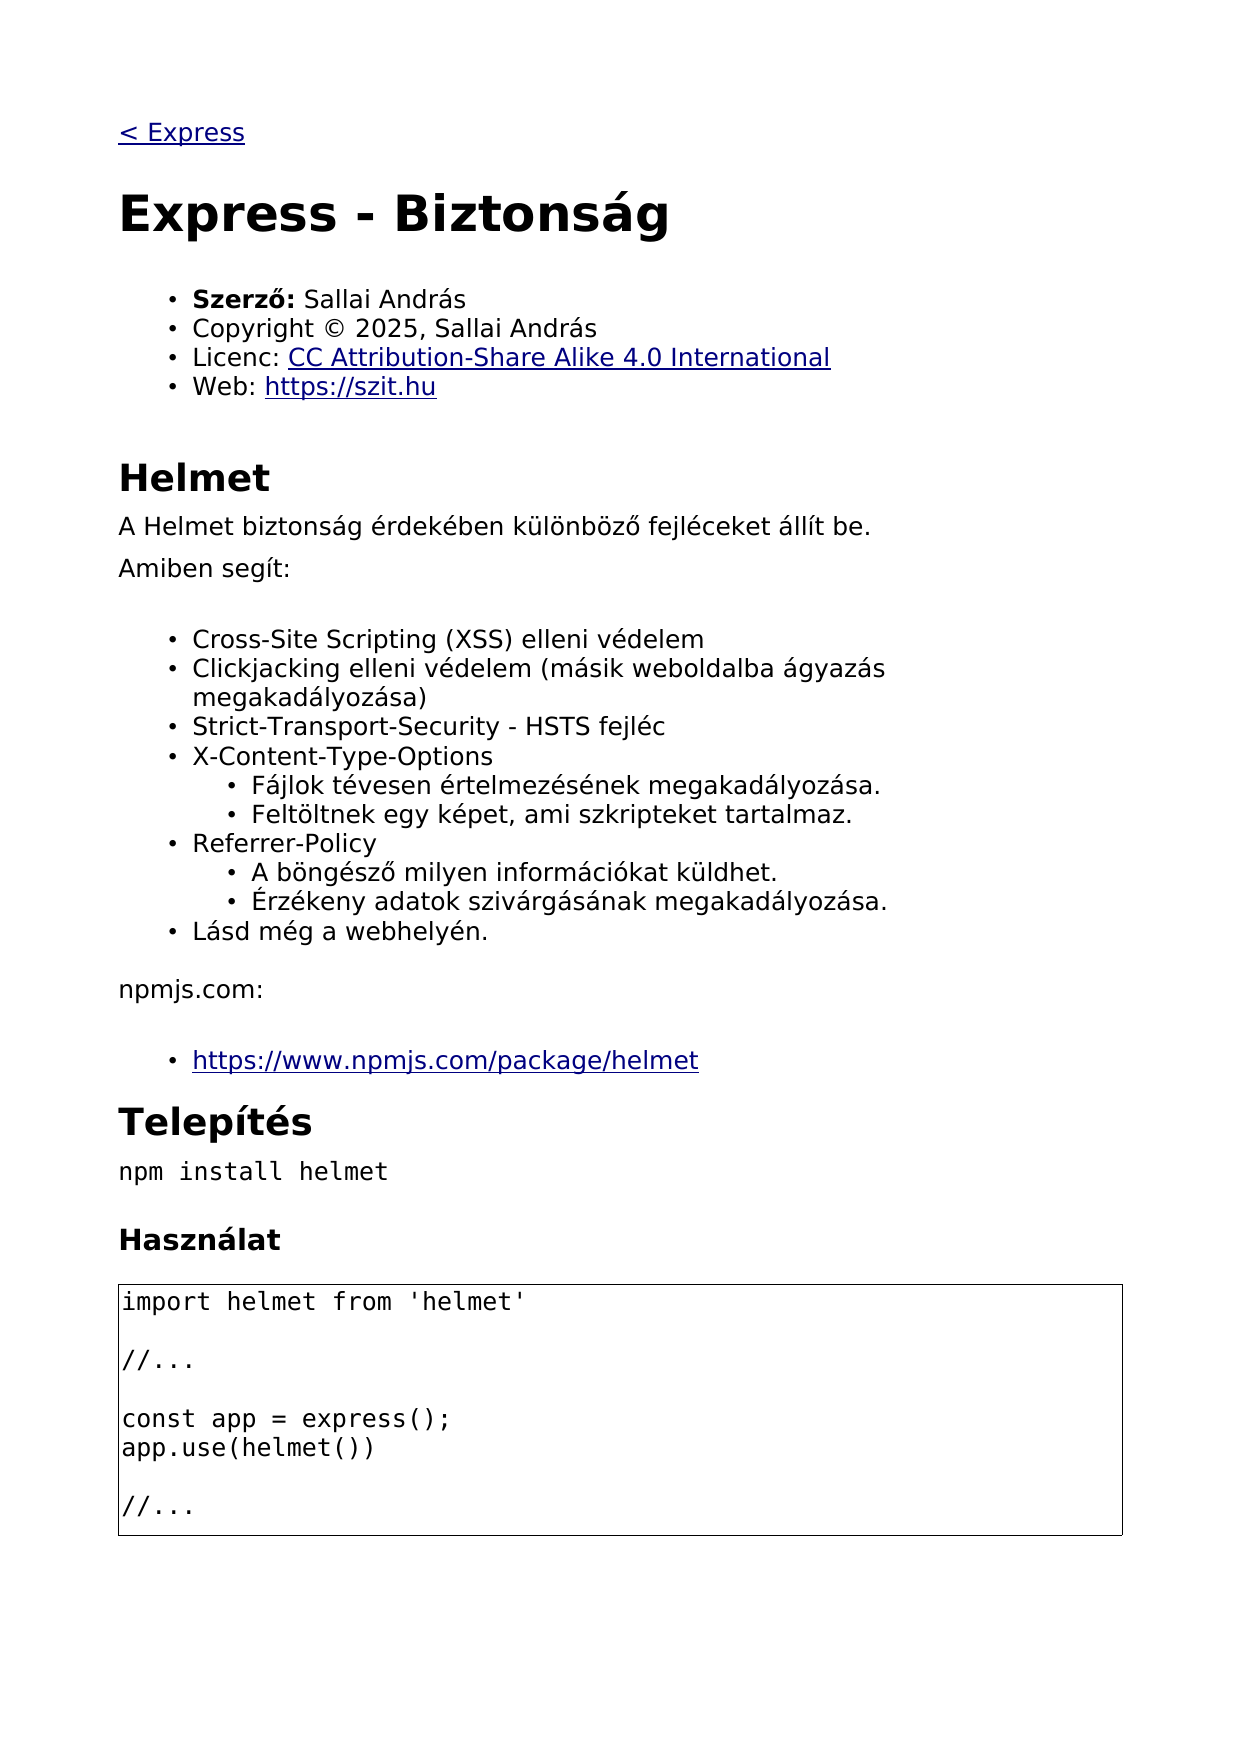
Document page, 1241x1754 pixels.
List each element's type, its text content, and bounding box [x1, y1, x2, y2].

list Referrer-Policy [177, 829, 1122, 858]
subtitle Express - Biztonság [118, 185, 1122, 243]
list https://www.npmjs.com/package/helmet [177, 1047, 1122, 1076]
list Clickjacking elleni védelem (másik weboldalba ágyazás megakadályozása) [177, 654, 1122, 713]
list X-Content-Type-Options [177, 742, 1122, 771]
text < Express [118, 118, 1122, 147]
text Amiben segít: [118, 554, 1122, 583]
list Strict-Transport-Security - HSTS fejléc [177, 713, 1122, 742]
list Copyright © 2025, Sallai András [177, 314, 1122, 343]
list Érzékeny adatok szivárgásának megakadályozása. [236, 888, 1122, 917]
list Szerző: Sallai András [177, 285, 1122, 314]
subtitle Helmet [118, 456, 1122, 500]
list A böngésző milyen információkat küldhet. [236, 858, 1122, 888]
list Lásd még a webhelyén. [177, 917, 1122, 946]
subtitle Telepítés [118, 1101, 1122, 1144]
subtitle Használat [118, 1223, 1122, 1257]
table_header import helmet from 'helmet' //... const app = express(); app.use(helmet()) //... [119, 1285, 1122, 1535]
text A Helmet biztonság érdekében különböző fejléceket állít be. [118, 512, 1122, 541]
list Web: https://szit.hu [177, 372, 1122, 402]
text npmjs.com: [118, 975, 1122, 1004]
list Fájlok tévesen értelmezésének megakadályozása. [236, 771, 1122, 800]
list Feltöltnek egy képet, ami szkripteket tartalmaz. [236, 800, 1122, 829]
list Licenc: CC Attribution-Share Alike 4.0 International [177, 343, 1122, 372]
list Cross-Site Scripting (XSS) elleni védelem [177, 625, 1122, 654]
text npm install helmet [118, 1157, 1122, 1186]
